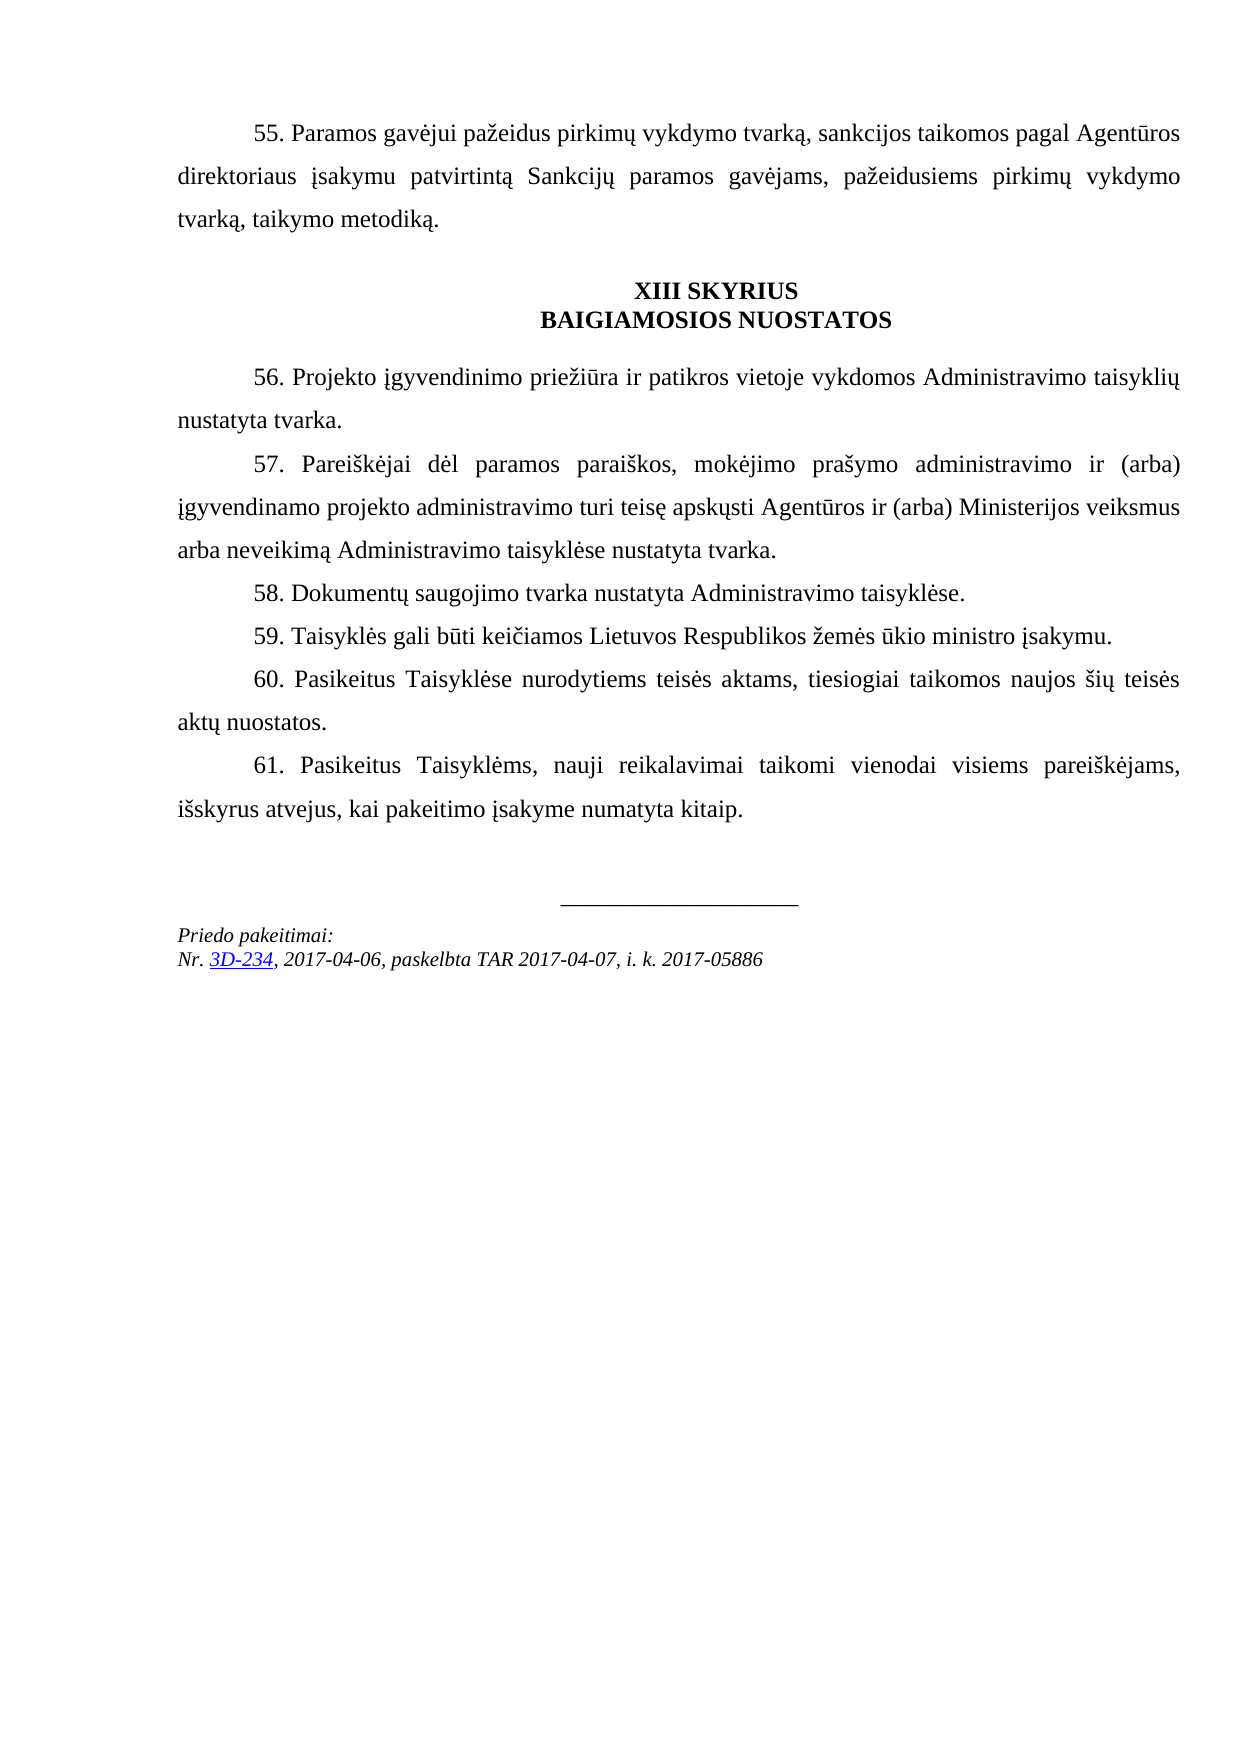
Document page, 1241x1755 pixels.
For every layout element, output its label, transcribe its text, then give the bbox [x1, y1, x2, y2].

text 58. Dokumentų saugojimo tvarka nustatyta Administravimo taisyklėse. [177, 578, 1181, 607]
text BAIGIAMOSIOS NUOSTATOS [177, 305, 1181, 334]
text XIII SKYRIUS [177, 276, 1181, 305]
text 60. Pasikeitus Taisyklėse nurodytiems teisės aktams, tiesiogiai taikomos naujos šių teisės aktų nuostatos. [177, 664, 1181, 736]
text ___________________ [177, 880, 1181, 909]
text Nr. 3D-234, 2017-04-06, paskelbta TAR 2017-04-07, i. k. 2017-05886 [177, 947, 1181, 971]
text 55. Paramos gavėjui pažeidus pirkimų vykdymo tvarką, sankcijos taikomos pagal Agentūros direktoriaus įsakymu patvirtintą Sankcijų paramos gavėjams, pažeidusiems pirkimų vykdymo tvarką, taikymo metodiką. [177, 118, 1181, 233]
text 57. Pareiškėjai dėl paramos paraiškos, mokėjimo prašymo administravimo ir (arba) įgyvendinamo projekto administravimo turi teisę apskųsti Agentūros ir (arba) Ministerijos veiksmus arba neveikimą Administravimo taisyklėse nustatyta tvarka. [177, 449, 1181, 564]
text Priedo pakeitimai: [177, 923, 1181, 947]
text 56. Projekto įgyvendinimo priežiūra ir patikros vietoje vykdomos Administravimo taisyklių nustatyta tvarka. [177, 362, 1181, 434]
text 59. Taisyklės gali būti keičiamos Lietuvos Respublikos žemės ūkio ministro įsakymu. [177, 621, 1181, 650]
text 61. Pasikeitus Taisyklėms, nauji reikalavimai taikomi vienodai visiems pareiškėjams, išskyrus atvejus, kai pakeitimo įsakyme numatyta kitaip. [177, 751, 1181, 822]
